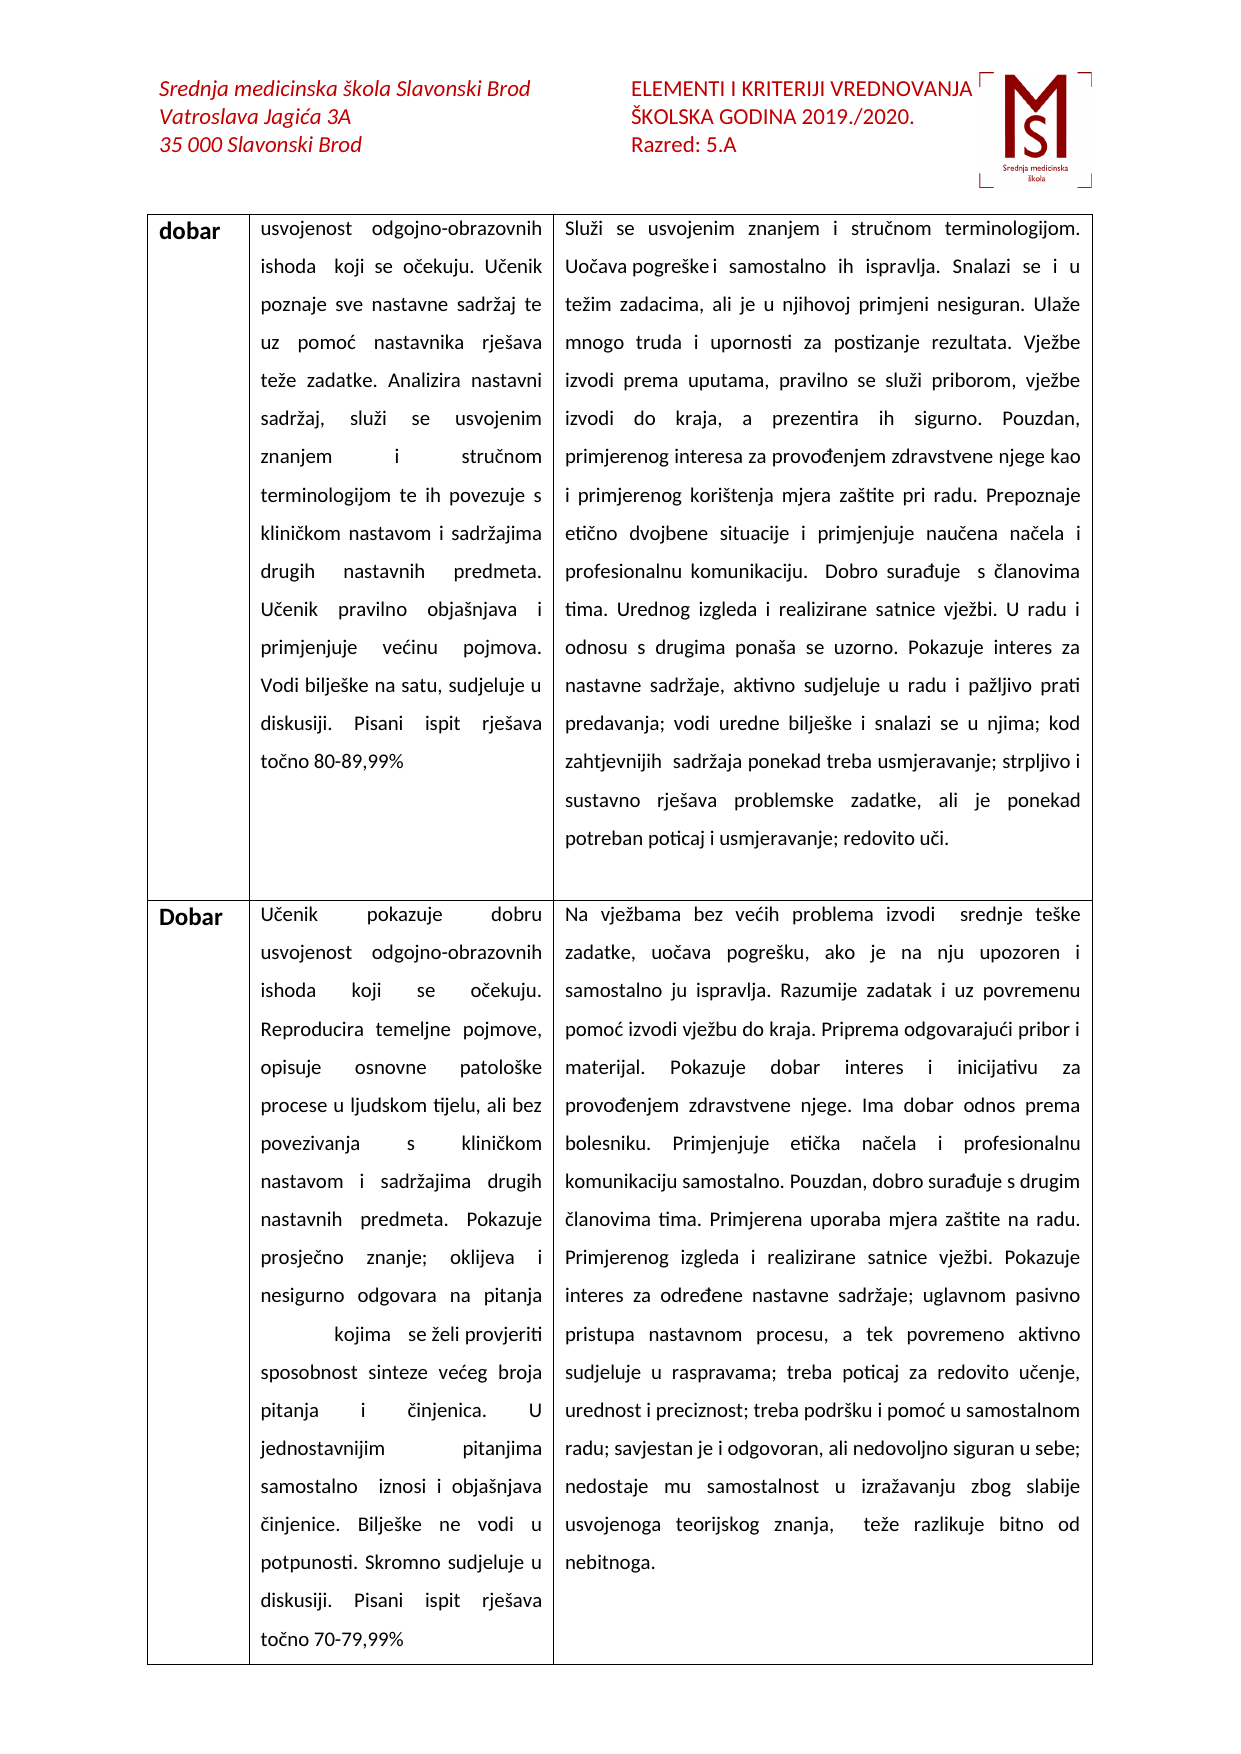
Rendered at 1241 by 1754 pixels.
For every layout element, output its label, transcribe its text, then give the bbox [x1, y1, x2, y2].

table_cell Učenik pokazuje dobru usvojenost odgojno-obrazovnih ishoda koji se očekuju. Reproducira temeljne pojmove, opisuje osnovne patološke procese u ljudskom tijelu, ali bez povezivanja s kliničkom nastavom i sadržajima drugih nastavnih predmeta. Pokazuje prosječno znanje; oklijeva i nesigurno odgovara na pitanja kojima se želi provjeriti sposobnost sinteze većeg broja pitanja i činjenica. U jednostavnijim pitanjima samostalno iznosi i objašnjava činjenice. Bilješke ne vodi u potpunosti. Skromno sudjeluje u diskusiji. Pisani ispit rješava točno 70-79,99% [250, 901, 553, 1664]
table_cell Dobar [148, 901, 249, 1664]
table_cell Na vježbama bez većih problema izvodi srednje teške zadatke, uočava pogrešku, ako je na nju upozoren i samostalno ju ispravlja. Razumije zadatak i uz povremenu pomoć izvodi vježbu do kraja. Priprema odgovarajući pribor i materijal. Pokazuje dobar interes i inicijativu za provođenjem zdravstvene njege. Ima dobar odnos prema bolesniku. Primjenjuje etička načela i profesionalnu komunikaciju samostalno. Pouzdan, dobro surađuje s drugim članovima tima. Primjerena uporaba mjera zaštite na radu. Primjerenog izgleda i realizirane satnice vježbi. Pokazuje interes za određene nastavne sadržaje; uglavnom pasivno pristupa nastavnom procesu, a tek povremeno aktivno sudjeluje u raspravama; treba poticaj za redovito učenje, urednost i preciznost; treba podršku i pomoć u samostalnom radu; savjestan je i odgovoran, ali nedovoljno siguran u sebe; nedostaje mu samostalnost u izražavanju zbog slabije usvojenoga teorijskog znanja, teže razlikuje bitno od nebitnoga. [554, 901, 1092, 1664]
table_cell usvojenost odgojno-obrazovnih ishoda koji se očekuju. Učenik poznaje sve nastavne sadržaj te uz pomoć nastavnika rješava teže zadatke. Analizira nastavni sadržaj, služi se usvojenim znanjem i stručnom terminologijom te ih povezuje s kliničkom nastavom i sadržajima drugih nastavnih predmeta. Učenik pravilno objašnjava i primjenjuje većinu pojmova. Vodi bilješke na satu, sudjeluje u diskusiji. Pisani ispit rješava točno 80-89,99% [250, 215, 553, 900]
table_cell dobar [148, 215, 249, 900]
table_cell Služi se usvojenim znanjem i stručnom terminologijom. Uočava pogreške i samostalno ih ispravlja. Snalazi se i u težim zadacima, ali je u njihovoj primjeni nesiguran. Ulaže mnogo truda i upornosti za postizanje rezultata. Vježbe izvodi prema uputama, pravilno se služi priborom, vježbe izvodi do kraja, a prezentira ih sigurno. Pouzdan, primjerenog interesa za provođenjem zdravstvene njege kao i primjerenog korištenja mjera zaštite pri radu. Prepoznaje etično dvojbene situacije i primjenjuje naučena načela i profesionalnu komunikaciju. Dobro surađuje s članovima tima. Urednog izgleda i realizirane satnice vježbi. U radu i odnosu s drugima ponaša se uzorno. Pokazuje interes za nastavne sadržaje, aktivno sudjeluje u radu i pažljivo prati predavanja; vodi uredne bilješke i snalazi se u njima; kod zahtjevnijih sadržaja ponekad treba usmjeravanje; strpljivo i sustavno rješava problemske zadatke, ali je ponekad potreban poticaj i usmjeravanje; redovito uči. [554, 215, 1092, 900]
